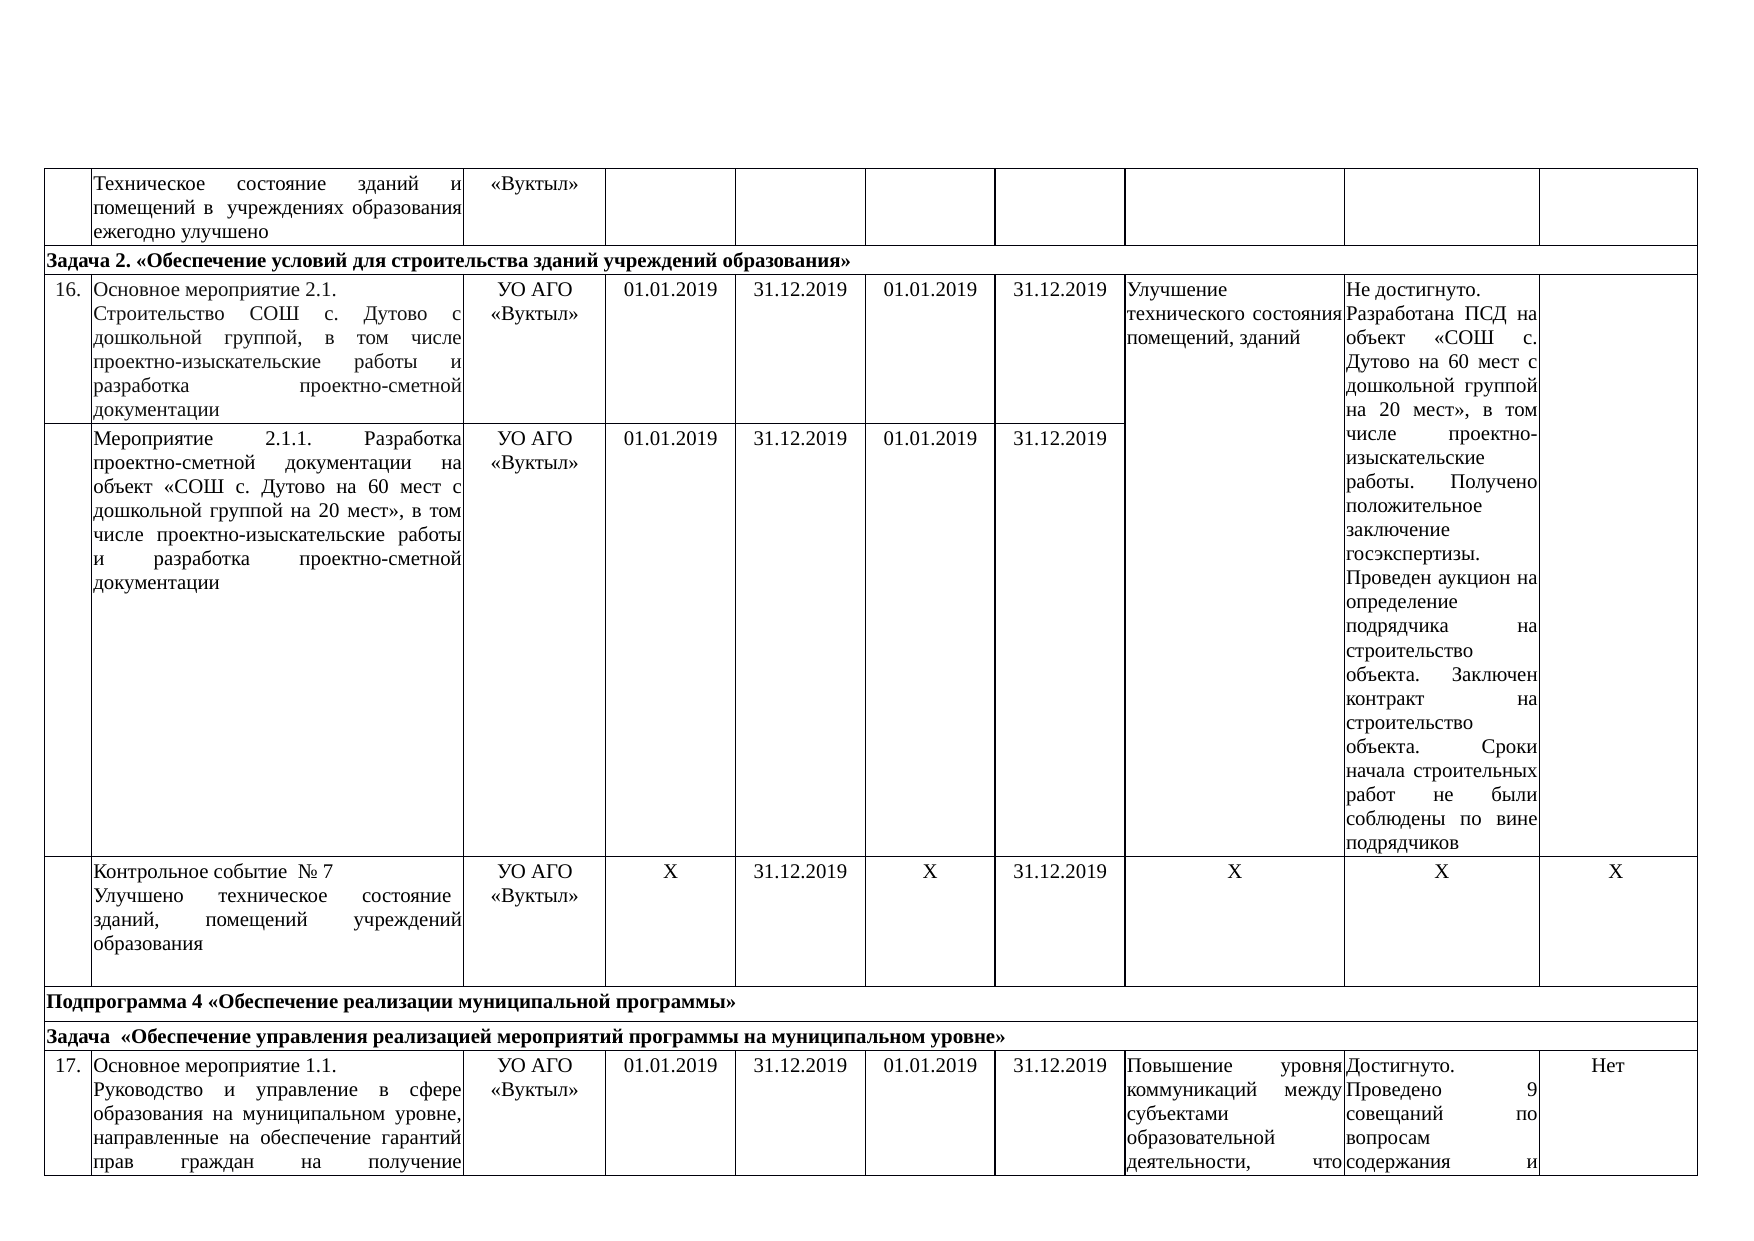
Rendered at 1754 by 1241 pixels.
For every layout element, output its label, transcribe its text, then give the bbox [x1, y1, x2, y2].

table_cell 31.12.2019 [736, 857, 865, 986]
table_cell X [1345, 857, 1539, 986]
table_cell 31.12.2019 [996, 275, 1124, 423]
table_cell [736, 169, 865, 245]
table_cell УО АГО «Вуктыл» [464, 275, 605, 423]
table_cell Задача «Обеспечение управления реализацией мероприятий программы на муниципальном уровне» [45, 1022, 1697, 1050]
table_cell Основное мероприятие 1.1. Руководство и управление в сфере образования на муниципальном уровне, направленные на обеспечение гарантий прав граждан на получение [92, 1051, 463, 1175]
table_cell X [866, 857, 994, 986]
table_cell 31.12.2019 [736, 424, 865, 856]
table_cell Задача 2. «Обеспечение условий для строительства зданий учреждений образования» [45, 246, 1697, 274]
table_cell «Вуктыл» [464, 169, 605, 245]
table_cell [1345, 169, 1539, 245]
table_cell УО АГО «Вуктыл» [464, 857, 605, 986]
table_cell Повышение уровня коммуникаций между субъектами образовательной деятельности, что [1126, 1051, 1344, 1175]
table_cell Улучшение технического состояния помещений, зданий [1126, 275, 1344, 856]
table_cell 01.01.2019 [866, 1051, 994, 1175]
table_cell Основное мероприятие 2.1. Строительство СОШ с. Дутово с дошкольной группой, в том числе проектно-изыскательские работы и разработка проектно-сметной документации [92, 275, 463, 423]
table_cell [866, 169, 994, 245]
table_cell [45, 857, 91, 986]
table_cell Контрольное событие № 7 Улучшено техническое состояние зданий, помещений учреждений образования [92, 857, 463, 986]
table_cell X [606, 857, 735, 986]
table_cell 31.12.2019 [736, 1051, 865, 1175]
table_cell 01.01.2019 [866, 424, 994, 856]
table_cell 31.12.2019 [996, 1051, 1124, 1175]
table_cell [606, 169, 735, 245]
table_cell X [1126, 857, 1344, 986]
table_cell [45, 169, 91, 245]
table_cell Не достигнуто. Разработана ПСД на объект «СОШ с. Дутово на 60 мест с дошкольной группой на 20 мест», в том числе проектно-изыскательские работы. Получено положительное заключение госэкспертизы. Проведен аукцион на определение подрядчика на строительство объекта. Заключен контракт на строительство объекта. Сроки начала строительных работ не были соблюдены по вине подрядчиков [1345, 275, 1539, 856]
table_cell Техническое состояние зданий и помещений в учреждениях образования ежегодно улучшено [92, 169, 463, 245]
table_cell 31.12.2019 [736, 275, 865, 423]
table_cell УО АГО «Вуктыл» [464, 424, 605, 856]
table_cell 01.01.2019 [606, 424, 735, 856]
table_cell Мероприятие 2.1.1. Разработка проектно-сметной документации на объект «СОШ с. Дутово на 60 мест с дошкольной группой на 20 мест», в том числе проектно-изыскательские работы и разработка проектно-сметной документации [92, 424, 463, 856]
table_cell [1126, 169, 1344, 245]
table_cell [1540, 275, 1697, 856]
table_cell Подпрограмма 4 «Обеспечение реализации муниципальной программы» [45, 987, 1697, 1021]
table_cell 17. [45, 1051, 91, 1175]
table_cell 16. [45, 275, 91, 423]
table_cell Достигнуто. Проведено 9 совещаний по вопросам содержания и [1345, 1051, 1539, 1175]
table_cell 01.01.2019 [866, 275, 994, 423]
table_cell [45, 424, 91, 856]
table_cell [996, 169, 1124, 245]
table_cell 01.01.2019 [606, 1051, 735, 1175]
table_cell Нет [1540, 1051, 1697, 1175]
table_cell 31.12.2019 [996, 857, 1124, 986]
table_cell 31.12.2019 [996, 424, 1124, 856]
table_cell Х [1540, 857, 1697, 986]
table_cell 01.01.2019 [606, 275, 735, 423]
table_cell [1540, 169, 1697, 245]
table_cell УО АГО «Вуктыл» [464, 1051, 605, 1175]
